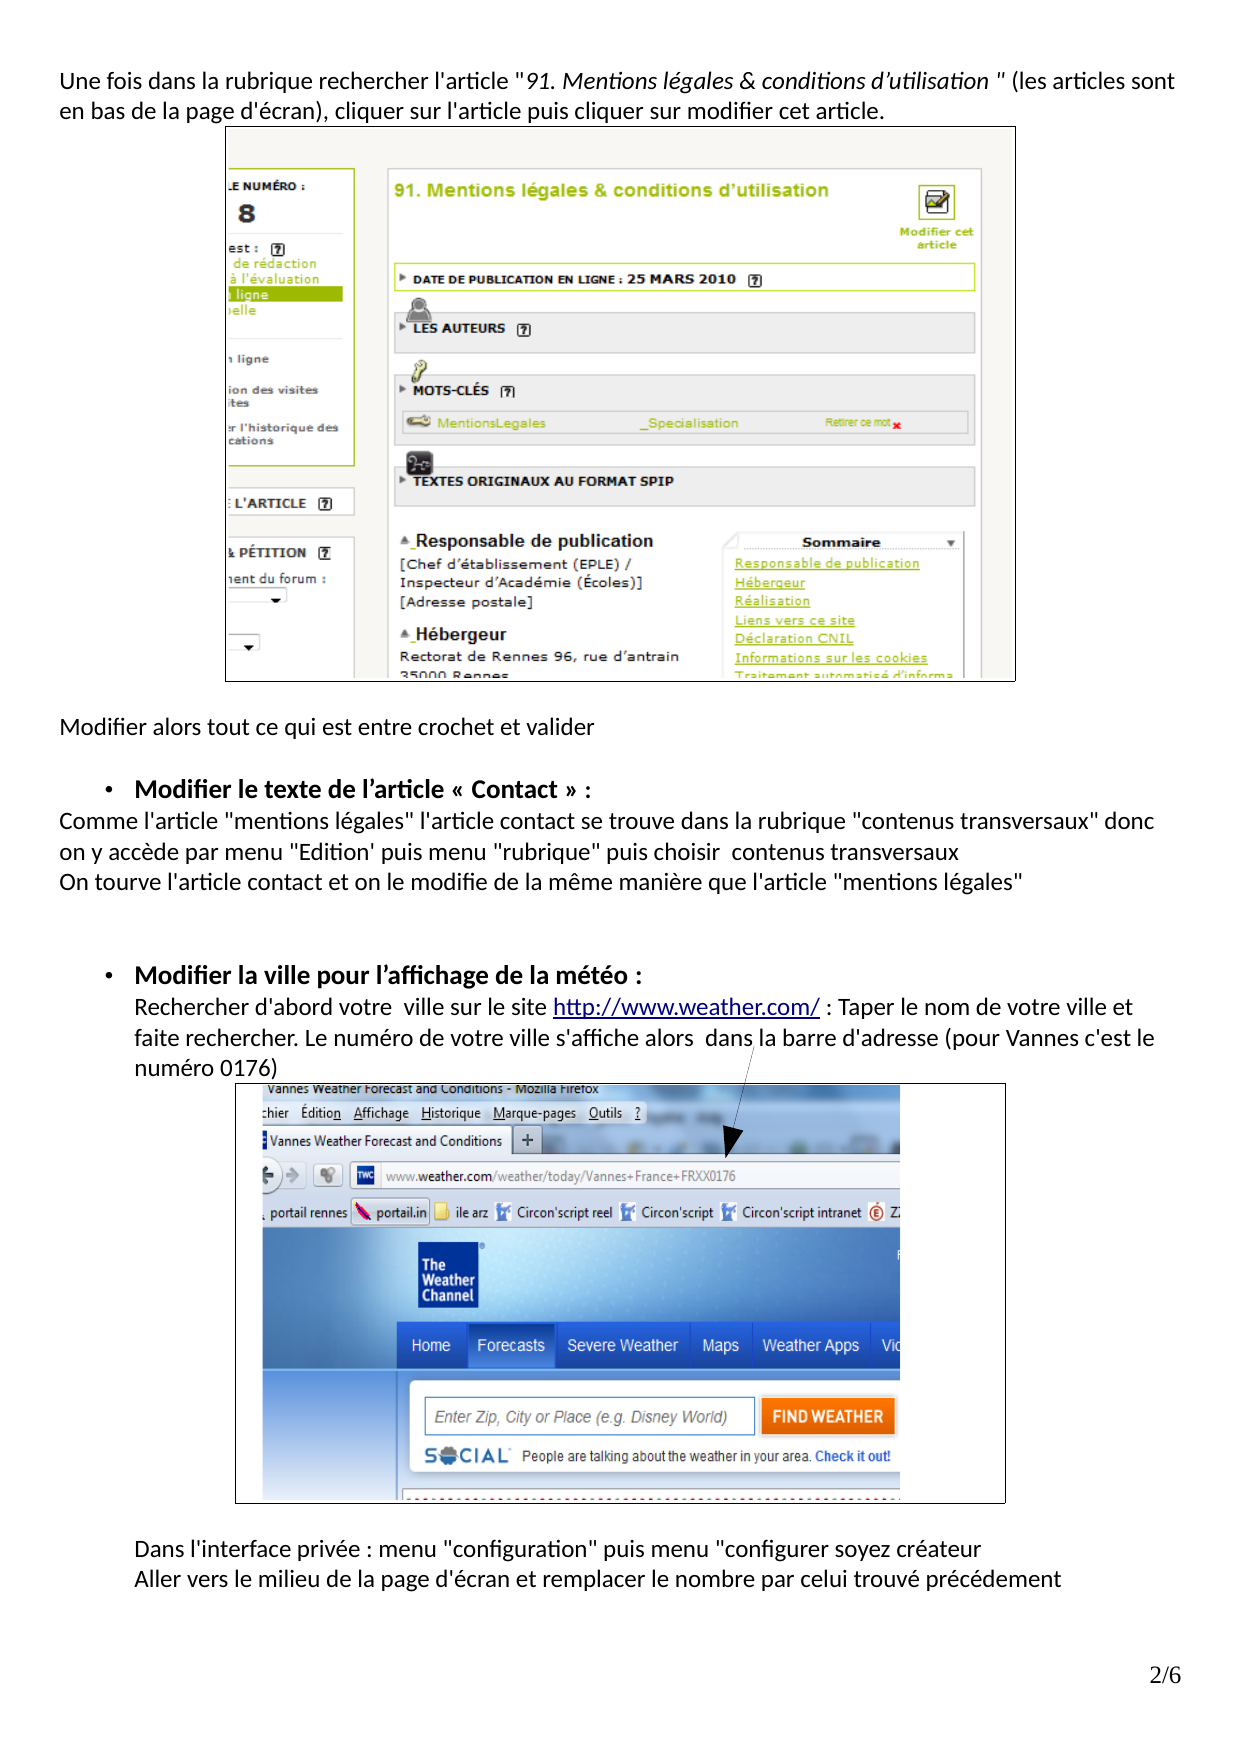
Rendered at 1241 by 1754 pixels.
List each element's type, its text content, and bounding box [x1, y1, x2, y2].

list Dans l'interface privée : menu "configuration" puis menu "configurer soyez créateur Aller vers le milieu de la page d'écran et remplacer le nombre par celui trouvé précédement [104, 1083, 1181, 1594]
text On tourve l'article contact et on le modifie de la même manière que l'article "mentions légales" [59, 867, 1181, 897]
picture [228, 129, 1012, 678]
picture [238, 1085, 1002, 1500]
list Modifier le texte de l’article « Contact » : [104, 772, 1181, 806]
text Modifier alors tout ce qui est entre crochet et valider [59, 711, 1181, 742]
list Modifier la ville pour l’affichage de la météo : Rechercher d'abord votre ville sur le site http://www.weather.com/ : Taper le nom de votre ville et faite rechercher. Le numéro de votre ville s'affiche alors dans la barre d'adresse (pour Vannes c'est le numéro 0176) [104, 958, 1181, 1083]
text Une fois dans la rubrique rechercher l'article "91. Mentions légales & conditions d’utilisation " (les articles sont en bas de la page d'écran), cliquer sur l'article puis cliquer sur modifier cet article. [59, 65, 1181, 126]
text Comme l'article "mentions légales" l'article contact se trouve dans la rubrique "contenus transversaux" donc on y accède par menu "Edition' puis menu "rubrique" puis choisir contenus transversaux [59, 806, 1181, 867]
